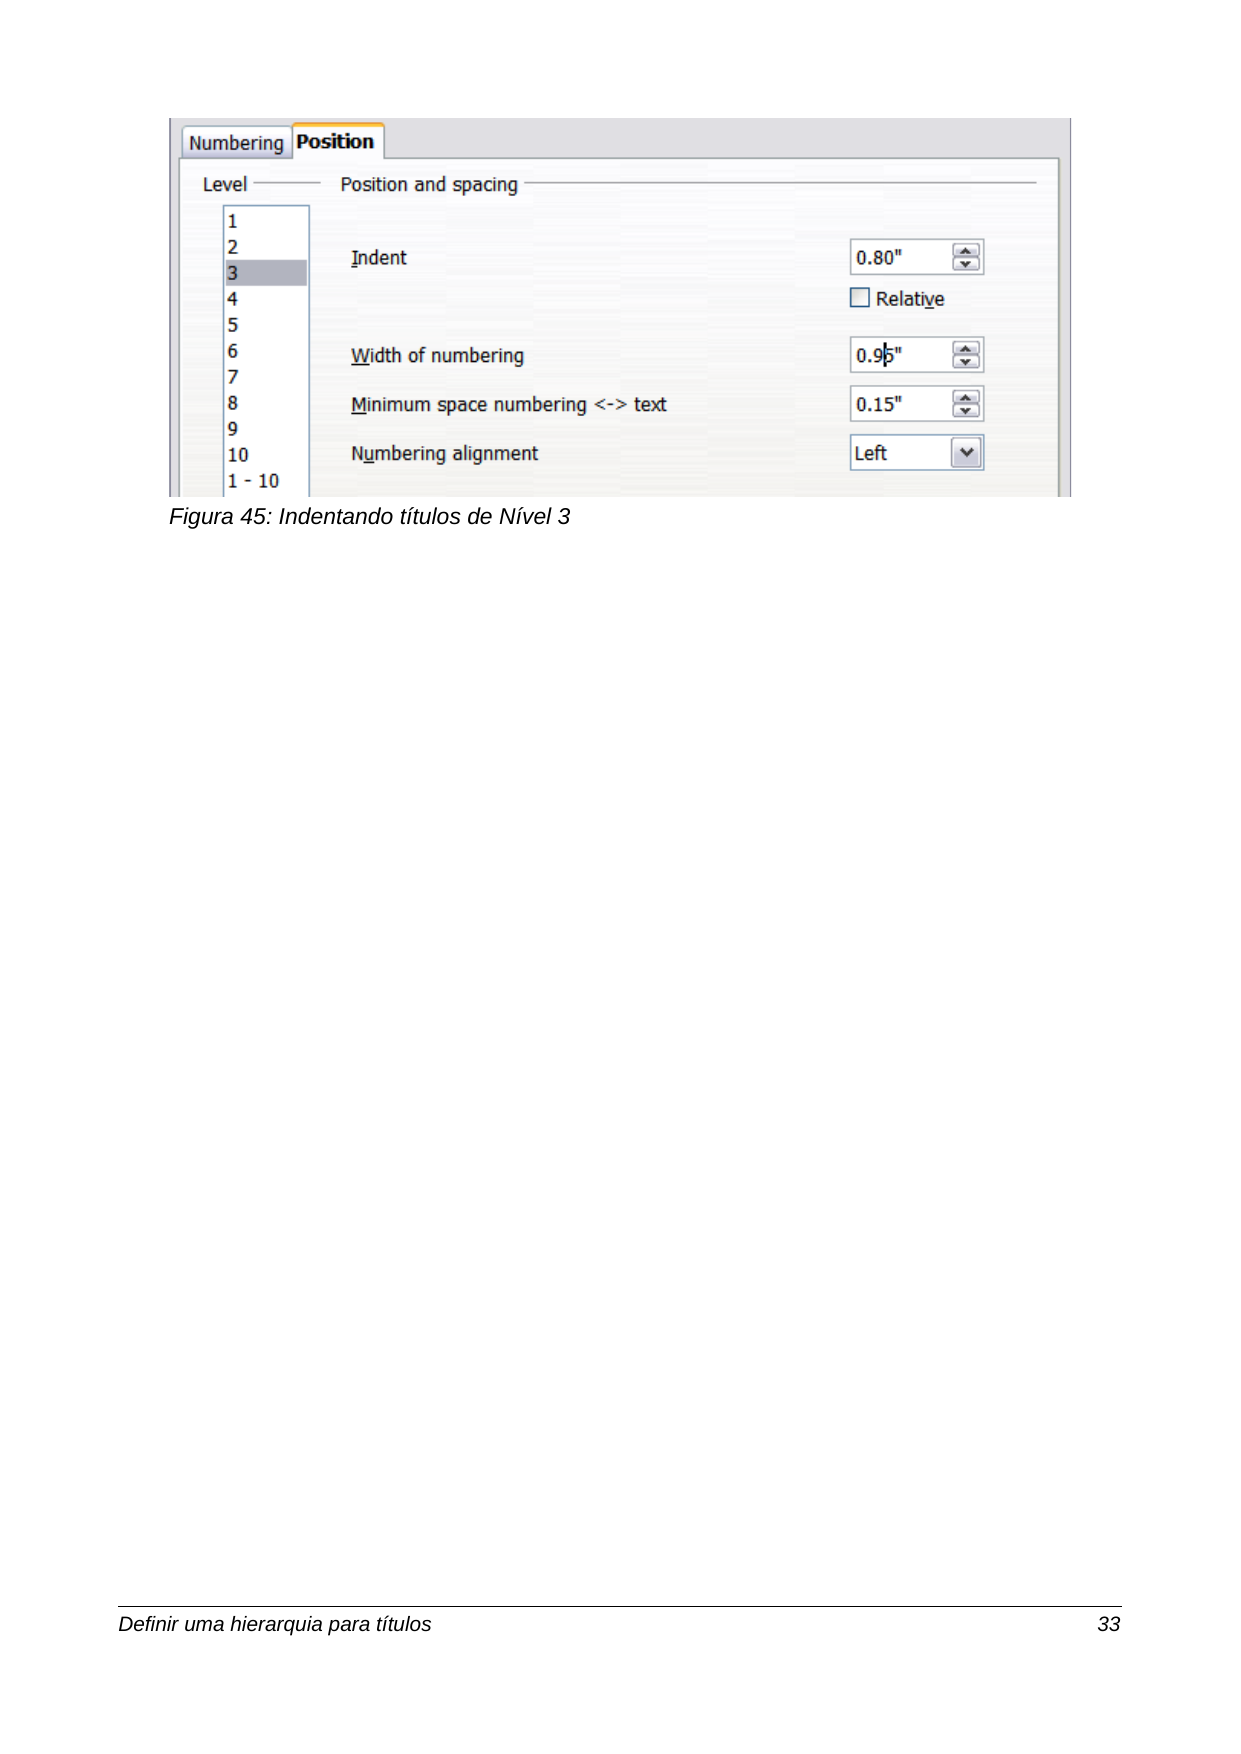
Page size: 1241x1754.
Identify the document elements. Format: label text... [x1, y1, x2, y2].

text Figura 45: Indentando títulos de Nível 3 [169, 503, 1071, 529]
picture [168, 118, 1072, 497]
